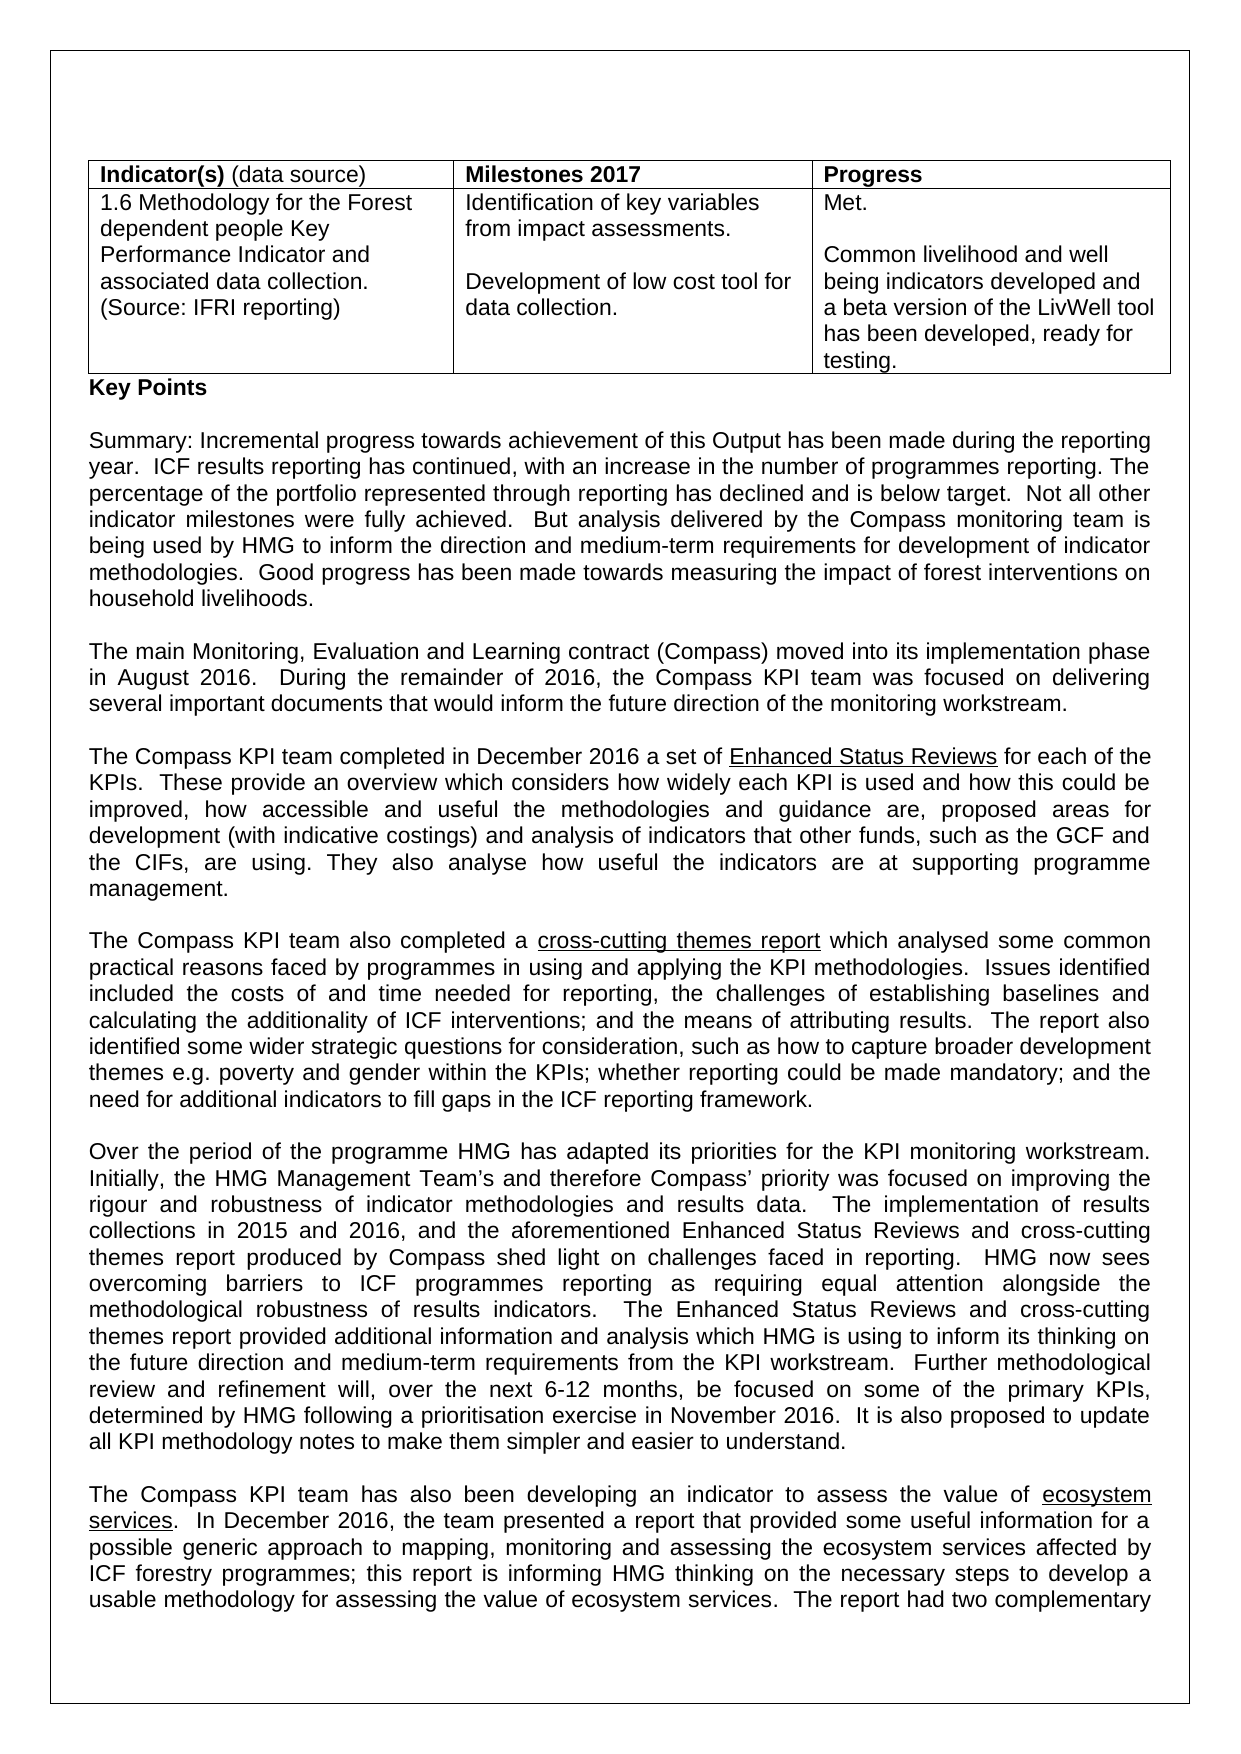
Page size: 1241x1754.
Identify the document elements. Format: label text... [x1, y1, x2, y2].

table_header Milestones 2017 [454, 161, 812, 187]
table_header Progress [813, 161, 1170, 187]
text Key Points [89, 374, 1152, 400]
table_header Indicator(s) (data source) [89, 161, 453, 187]
text Summary: Incremental progress towards achievement of this Output has been made during the reporting year. ICF results reporting has continued, with an increase in the number of programmes reporting. The percentage of the portfolio represented through reporting has declined and is below target. Not all other indicator milestones were fully achieved. But analysis delivered by the Compass monitoring team is being used by HMG to inform the direction and medium-term requirements for development of indicator methodologies. Good progress has been made towards measuring the impact of forest interventions on household livelihoods. [89, 427, 1152, 611]
text Over the period of the programme HMG has adapted its priorities for the KPI monitoring workstream. Initially, the HMG Management Team’s and therefore Compass’ priority was focused on improving the rigour and robustness of indicator methodologies and results data. The implementation of results collections in 2015 and 2016, and the aforementioned Enhanced Status Reviews and cross-cutting themes report produced by Compass shed light on challenges faced in reporting. HMG now sees overcoming barriers to ICF programmes reporting as requiring equal attention alongside the methodological robustness of results indicators. The Enhanced Status Reviews and cross-cutting themes report provided additional information and analysis which HMG is using to inform its thinking on the future direction and medium-term requirements from the KPI workstream. Further methodological review and refinement will, over the next 6-12 months, be focused on some of the primary KPIs, determined by HMG following a prioritisation exercise in November 2016. It is also proposed to update all KPI methodology notes to make them simpler and easier to understand. [89, 1138, 1152, 1454]
text The main Monitoring, Evaluation and Learning contract (Compass) moved into its implementation phase in August 2016. During the remainder of 2016, the Compass KPI team was focused on delivering several important documents that would inform the future direction of the monitoring workstream. [89, 638, 1152, 717]
table_cell Identification of key variables from impact assessments. Development of low cost tool for data collection. [454, 189, 812, 373]
table_cell 1.6 Methodology for the Forest dependent people Key Performance Indicator and associated data collection. (Source: IFRI reporting) [89, 189, 453, 373]
text The Compass KPI team completed in December 2016 a set of Enhanced Status Reviews for each of the KPIs. These provide an overview which considers how widely each KPI is used and how this could be improved, how accessible and useful the methodologies and guidance are, proposed areas for development (with indicative costings) and analysis of indicators that other funds, such as the GCF and the CIFs, are using. They also analyse how useful the indicators are at supporting programme management. [89, 743, 1152, 901]
text The Compass KPI team has also been developing an indicator to assess the value of ecosystem services. In December 2016, the team presented a report that provided some useful information for a possible generic approach to mapping, monitoring and assessing the ecosystem services affected by ICF forestry programmes; this report is informing HMG thinking on the necessary steps to develop a usable methodology for assessing the value of ecosystem services. The report had two complementary [89, 1481, 1152, 1613]
table_cell Met. Common livelihood and well being indicators developed and a beta version of the LivWell tool has been developed, ready for testing. [813, 189, 1170, 373]
text The Compass KPI team also completed a cross-cutting themes report which analysed some common practical reasons faced by programmes in using and applying the KPI methodologies. Issues identified included the costs of and time needed for reporting, the challenges of establishing baselines and calculating the additionality of ICF interventions; and the means of attributing results. The report also identified some wider strategic questions for consideration, such as how to capture broader development themes e.g. poverty and gender within the KPIs; whether reporting could be made mandatory; and the need for additional indicators to fill gaps in the ICF reporting framework. [89, 927, 1152, 1112]
